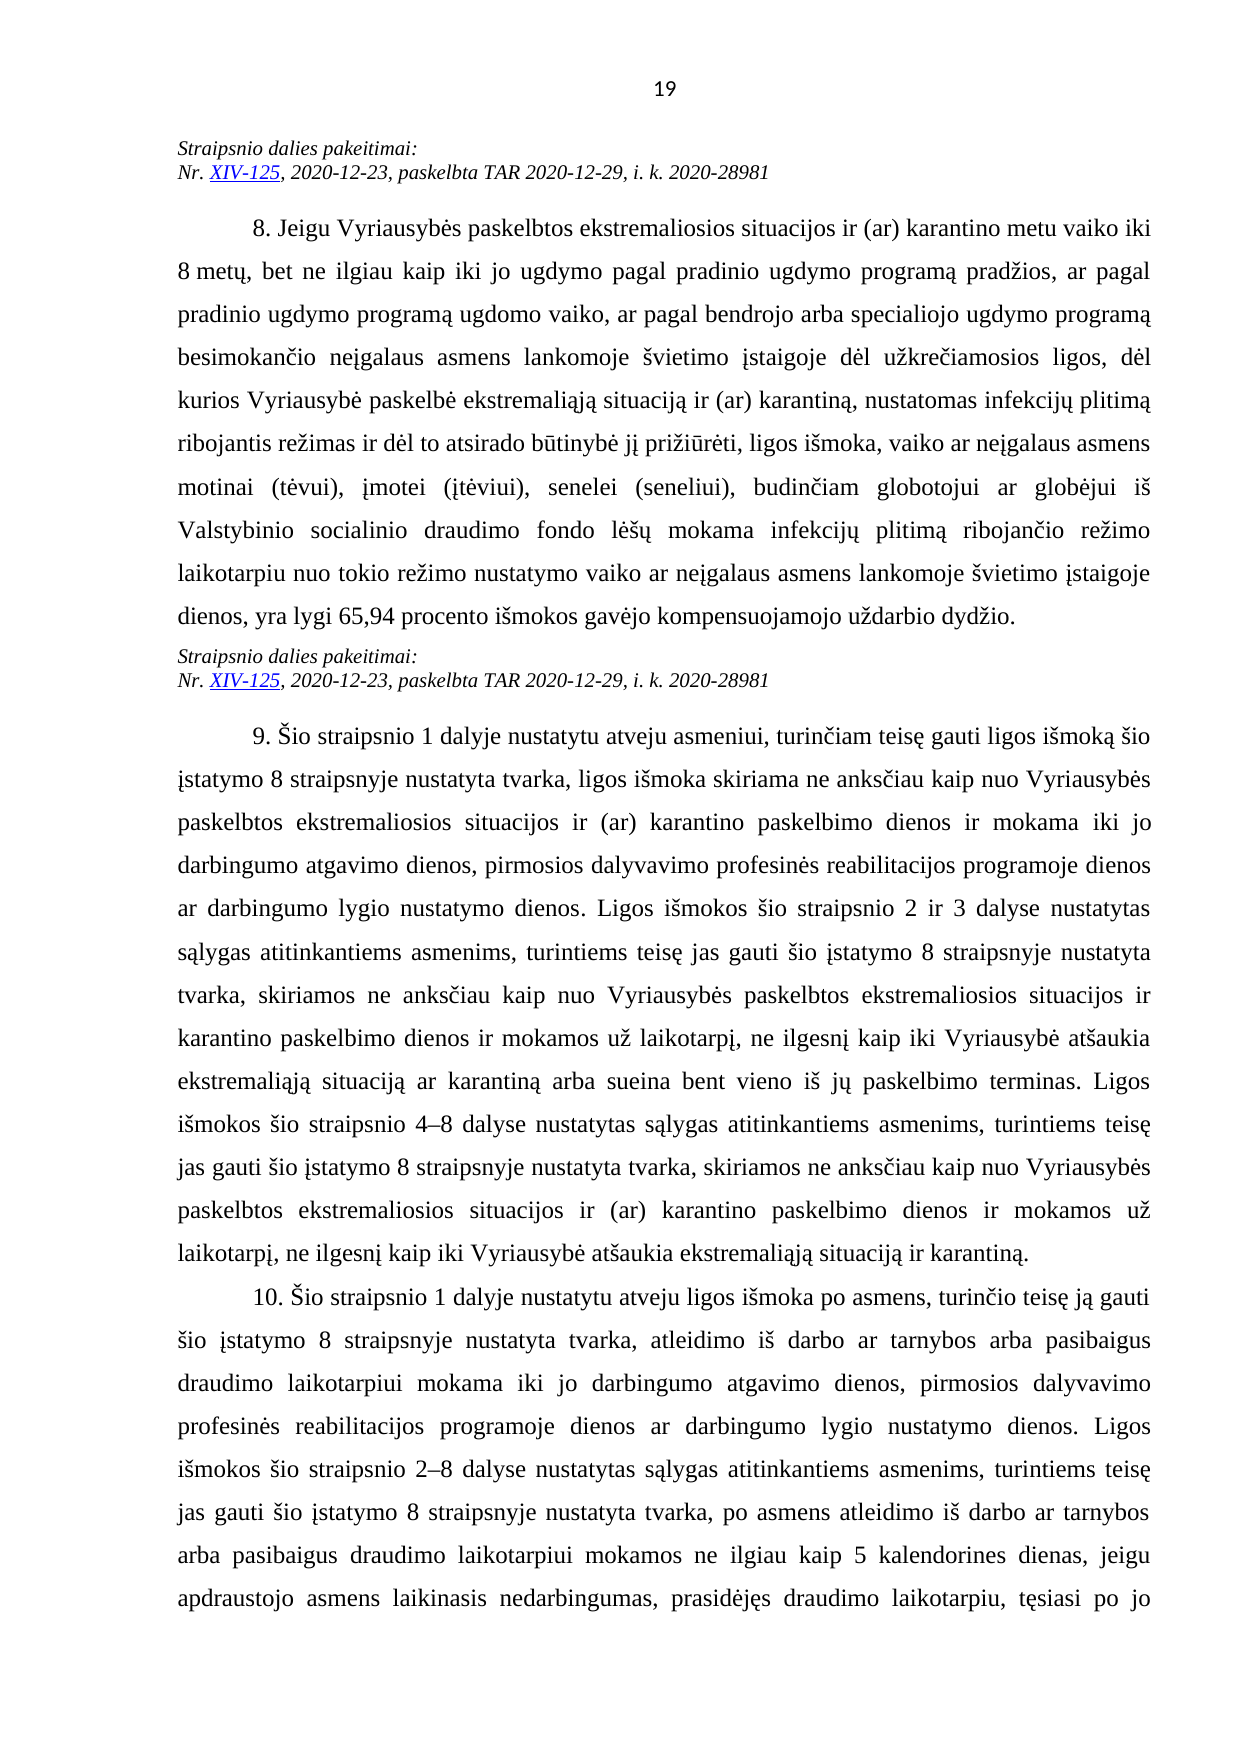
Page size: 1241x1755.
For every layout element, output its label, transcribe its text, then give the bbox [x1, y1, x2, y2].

text 10. Šio straipsnio 1 dalyje nustatytu atveju ligos išmoka po asmens, turinčio teisę ją gauti šio įstatymo 8 straipsnyje nustatyta tvarka, atleidimo iš darbo ar tarnybos arba pasibaigus draudimo laikotarpiui mokama iki jo darbingumo atgavimo dienos, pirmosios dalyvavimo profesinės reabilitacijos programoje dienos ar darbingumo lygio nustatymo dienos. Ligos išmokos šio straipsnio 2–8 dalyse nustatytas sąlygas atitinkantiems asmenims, turintiems teisę jas gauti šio įstatymo 8 straipsnyje nustatyta tvarka, po asmens atleidimo iš darbo ar tarnybos arba pasibaigus draudimo laikotarpiui mokamos ne ilgiau kaip 5 kalendorines dienas, jeigu apdraustojo asmens laikinasis nedarbingumas, prasidėjęs draudimo laikotarpiu, tęsiasi po jo [177, 1282, 1152, 1612]
text Straipsnio dalies pakeitimai: [177, 644, 1152, 668]
text Straipsnio dalies pakeitimai: [177, 136, 1152, 160]
text 8. Jeigu Vyriausybės paskelbtos ekstremaliosios situacijos ir (ar) karantino metu vaiko iki 8 metų, bet ne ilgiau kaip iki jo ugdymo pagal pradinio ugdymo programą pradžios, ar pagal pradinio ugdymo programą ugdomo vaiko, ar pagal bendrojo arba specialiojo ugdymo programą besimokančio neįgalaus asmens lankomoje švietimo įstaigoje dėl užkrečiamosios ligos, dėl kurios Vyriausybė paskelbė ekstremaliąją situaciją ir (ar) karantiną, nustatomas infekcijų plitimą ribojantis režimas ir dėl to atsirado būtinybė jį prižiūrėti, ligos išmoka, vaiko ar neįgalaus asmens motinai (tėvui), įmotei (įtėviui), senelei (seneliui), budinčiam globotojui ar globėjui iš Valstybinio socialinio draudimo fondo lėšų mokama infekcijų plitimą ribojančio režimo laikotarpiu nuo tokio režimo nustatymo vaiko ar neįgalaus asmens lankomoje švietimo įstaigoje dienos, yra lygi 65,94 procento išmokos gavėjo kompensuojamojo uždarbio dydžio. [177, 213, 1152, 630]
text Nr. XIV-125, 2020-12-23, paskelbta TAR 2020-12-29, i. k. 2020-28981 [177, 160, 1152, 184]
text Nr. XIV-125, 2020-12-23, paskelbta TAR 2020-12-29, i. k. 2020-28981 [177, 668, 1152, 692]
text 9. Šio straipsnio 1 dalyje nustatytu atveju asmeniui, turinčiam teisę gauti ligos išmoką šio įstatymo 8 straipsnyje nustatyta tvarka, ligos išmoka skiriama ne anksčiau kaip nuo Vyriausybės paskelbtos ekstremaliosios situacijos ir (ar) karantino paskelbimo dienos ir mokama iki jo darbingumo atgavimo dienos, pirmosios dalyvavimo profesinės reabilitacijos programoje dienos ar darbingumo lygio nustatymo dienos. Ligos išmokos šio straipsnio 2 ir 3 dalyse nustatytas sąlygas atitinkantiems asmenims, turintiems teisę jas gauti šio įstatymo 8 straipsnyje nustatyta tvarka, skiriamos ne anksčiau kaip nuo Vyriausybės paskelbtos ekstremaliosios situacijos ir karantino paskelbimo dienos ir mokamos už laikotarpį, ne ilgesnį kaip iki Vyriausybė atšaukia ekstremaliąją situaciją ar karantiną arba sueina bent vieno iš jų paskelbimo terminas. Ligos išmokos šio straipsnio 4–8 dalyse nustatytas sąlygas atitinkantiems asmenims, turintiems teisę jas gauti šio įstatymo 8 straipsnyje nustatyta tvarka, skiriamos ne anksčiau kaip nuo Vyriausybės paskelbtos ekstremaliosios situacijos ir (ar) karantino paskelbimo dienos ir mokamos už laikotarpį, ne ilgesnį kaip iki Vyriausybė atšaukia ekstremaliąją situaciją ir karantiną. [177, 721, 1152, 1267]
